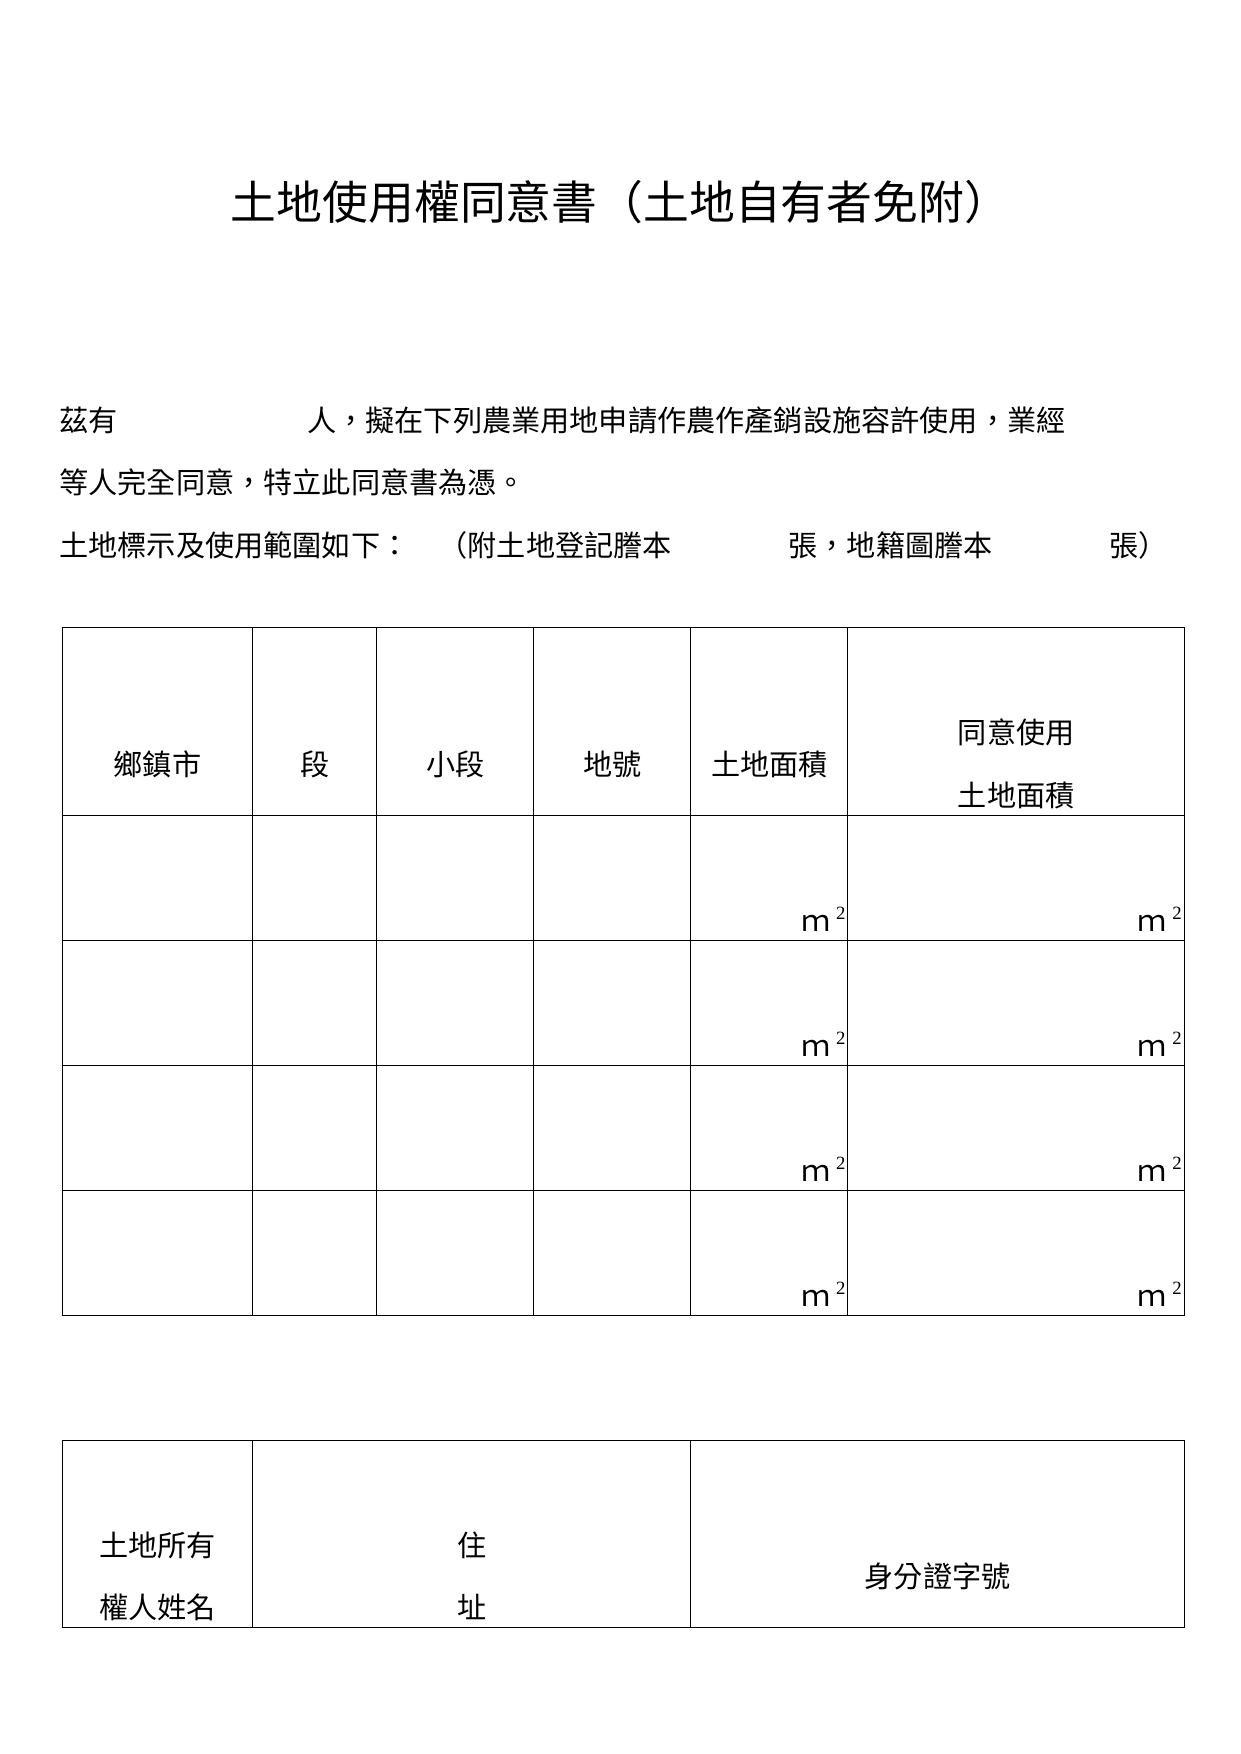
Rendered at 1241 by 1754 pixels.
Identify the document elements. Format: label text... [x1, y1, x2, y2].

table_cell [63, 1066, 252, 1189]
table_cell 土地所有 權人姓名 [63, 1441, 252, 1627]
table_cell [63, 1191, 252, 1314]
table_cell ｍ2 [848, 1191, 1184, 1314]
table_cell ｍ2 [691, 1191, 847, 1314]
text 茲有 人，擬在下列農業用地申請作農作產銷設施容許使用，業經 [59, 377, 1181, 439]
table_cell [63, 941, 252, 1064]
table_cell [534, 816, 690, 939]
table_cell [62, 1316, 1184, 1439]
text 土地使用權同意書（土地自有者免附） [59, 127, 1181, 252]
table_header 段 [253, 628, 376, 814]
table_cell [377, 1066, 533, 1189]
text 等人完全同意，特立此同意書為憑。 [59, 439, 1181, 502]
table_header 鄉鎮市 [63, 628, 252, 814]
table_header 同意使用 土地面積 [848, 628, 1184, 814]
table_cell [253, 1066, 376, 1189]
table_cell ｍ2 [848, 1066, 1184, 1189]
table_cell [534, 1191, 690, 1314]
table_header 土地面積 [691, 628, 847, 814]
table_cell [253, 941, 376, 1064]
table_cell ｍ2 [691, 941, 847, 1064]
table_cell [377, 816, 533, 939]
table_cell [63, 816, 252, 939]
table_cell ｍ2 [848, 816, 1184, 939]
table_cell 身分證字號 [691, 1441, 1184, 1627]
table_cell [377, 1191, 533, 1314]
table_cell ｍ2 [691, 1066, 847, 1189]
table_cell ｍ2 [848, 941, 1184, 1064]
table_cell [253, 1191, 376, 1314]
table_cell [534, 1066, 690, 1189]
table_cell [534, 941, 690, 1064]
table_cell [253, 816, 376, 939]
table_header 小段 [377, 628, 533, 814]
table_cell 住 址 [253, 1441, 690, 1627]
table_cell ｍ2 [691, 816, 847, 939]
table_cell [377, 941, 533, 1064]
text 土地標示及使用範圍如下： （附土地登記謄本 張，地籍圖謄本 張） [59, 502, 1181, 564]
table_header 地號 [534, 628, 690, 814]
